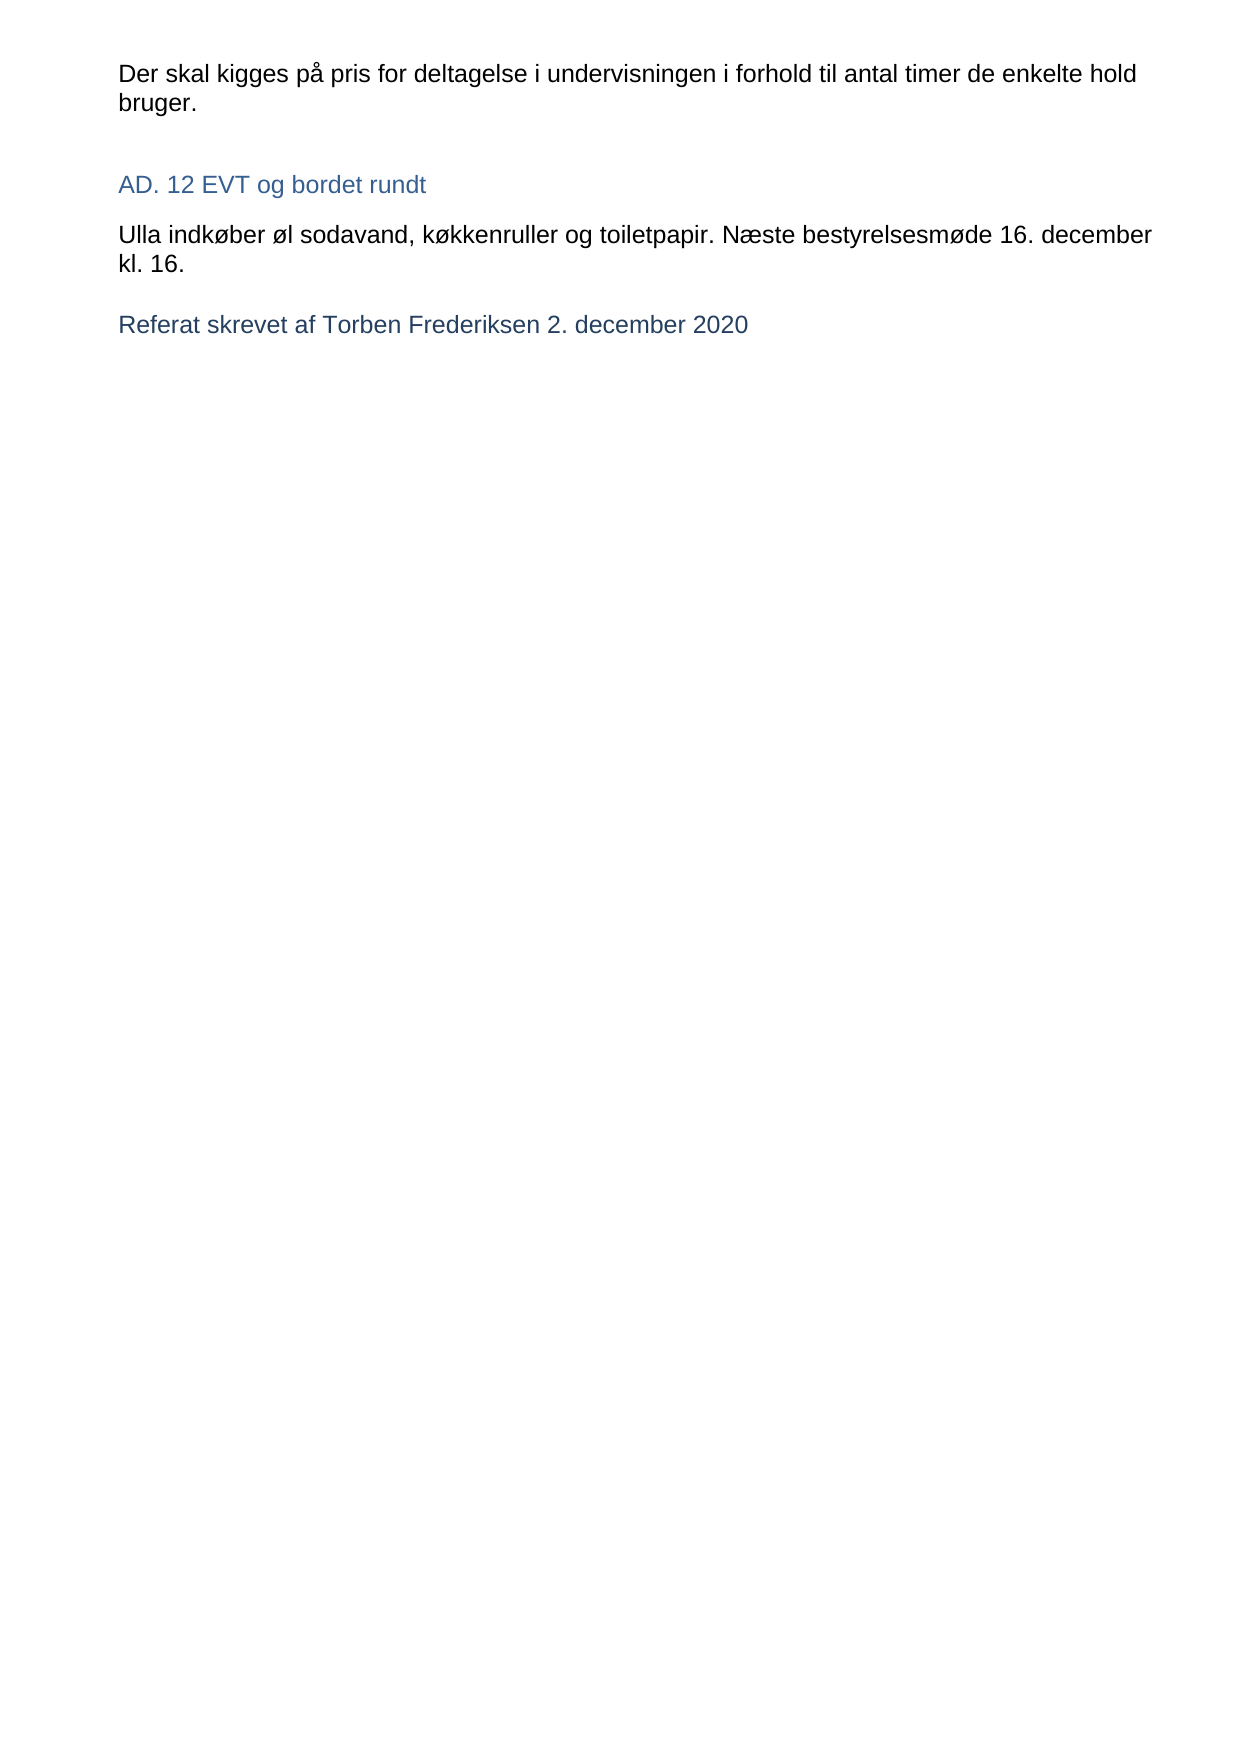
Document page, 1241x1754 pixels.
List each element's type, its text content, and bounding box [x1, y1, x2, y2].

subtitle Referat skrevet af Torben Frederiksen 2. december 2020 [118, 310, 1181, 339]
subtitle AD. 12 EVT og bordet rundt [118, 170, 1181, 199]
text Ulla indkøber øl sodavand, køkkenruller og toiletpapir. Næste bestyrelsesmøde 16. december kl. 16. [118, 220, 1181, 277]
text Der skal kigges på pris for deltagelse i undervisningen i forhold til antal timer de enkelte hold bruger. [118, 59, 1181, 117]
